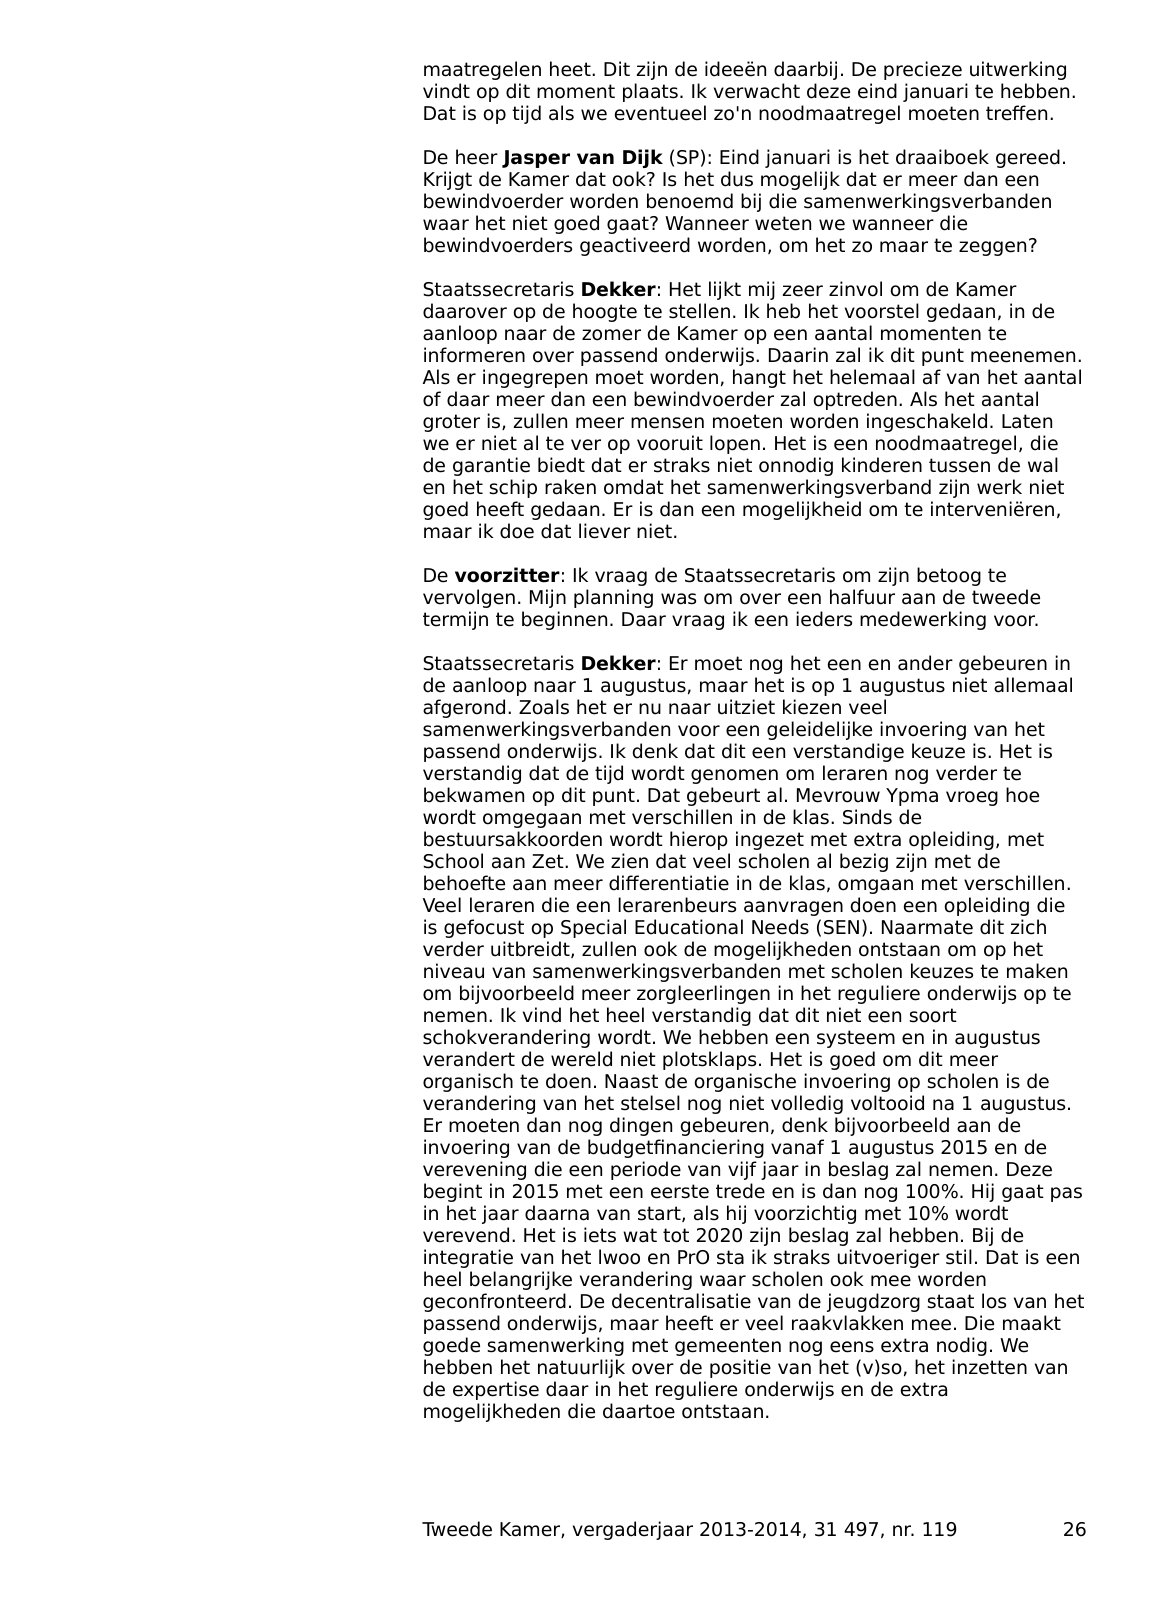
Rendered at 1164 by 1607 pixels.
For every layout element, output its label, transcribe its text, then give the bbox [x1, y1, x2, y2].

text maatregelen heet. Dit zijn de ideeën daarbij. De precieze uitwerking vindt op dit moment plaats. Ik verwacht deze eind januari te hebben. Dat is op tijd als we eventueel zo'n noodmaatregel moeten treffen. [422, 59, 1087, 125]
text Staatssecretaris Dekker: Het lijkt mij zeer zinvol om de Kamer daarover op de hoogte te stellen. Ik heb het voorstel gedaan, in de aanloop naar de zomer de Kamer op een aantal momenten te informeren over passend onderwijs. Daarin zal ik dit punt meenemen. Als er ingegrepen moet worden, hangt het helemaal af van het aantal of daar meer dan een bewindvoerder zal optreden. Als het aantal groter is, zullen meer mensen moeten worden ingeschakeld. Laten we er niet al te ver op vooruit lopen. Het is een noodmaatregel, die de garantie biedt dat er straks niet onnodig kinderen tussen de wal en het schip raken omdat het samenwerkingsverband zijn werk niet goed heeft gedaan. Er is dan een mogelijkheid om te interveniëren, maar ik doe dat liever niet. [422, 279, 1087, 543]
text De heer Jasper van Dijk (SP): Eind januari is het draaiboek gereed. Krijgt de Kamer dat ook? Is het dus mogelijk dat er meer dan een bewindvoerder worden benoemd bij die samenwerkingsverbanden waar het niet goed gaat? Wanneer weten we wanneer die bewindvoerders geactiveerd worden, om het zo maar te zeggen? [422, 147, 1087, 257]
text De voorzitter: Ik vraag de Staatssecretaris om zijn betoog te vervolgen. Mijn planning was om over een halfuur aan de tweede termijn te beginnen. Daar vraag ik een ieders medewerking voor. [422, 565, 1087, 631]
text Staatssecretaris Dekker: Er moet nog het een en ander gebeuren in de aanloop naar 1 augustus, maar het is op 1 augustus niet allemaal afgerond. Zoals het er nu naar uitziet kiezen veel samenwerkingsverbanden voor een geleidelijke invoering van het passend onderwijs. Ik denk dat dit een verstandige keuze is. Het is verstandig dat de tijd wordt genomen om leraren nog verder te bekwamen op dit punt. Dat gebeurt al. Mevrouw Ypma vroeg hoe wordt omgegaan met verschillen in de klas. Sinds de bestuursakkoorden wordt hierop ingezet met extra opleiding, met School aan Zet. We zien dat veel scholen al bezig zijn met de behoefte aan meer differentiatie in de klas, omgaan met verschillen. Veel leraren die een lerarenbeurs aanvragen doen een opleiding die is gefocust op Special Educational Needs (SEN). Naarmate dit zich verder uitbreidt, zullen ook de mogelijkheden ontstaan om op het niveau van samenwerkingsverbanden met scholen keuzes te maken om bijvoorbeeld meer zorgleerlingen in het reguliere onderwijs op te nemen. Ik vind het heel verstandig dat dit niet een soort schokverandering wordt. We hebben een systeem en in augustus verandert de wereld niet plotsklaps. Het is goed om dit meer organisch te doen. Naast de organische invoering op scholen is de verandering van het stelsel nog niet volledig voltooid na 1 augustus. Er moeten dan nog dingen gebeuren, denk bijvoorbeeld aan de invoering van de budgetfinanciering vanaf 1 augustus 2015 en de verevening die een periode van vijf jaar in beslag zal nemen. Deze begint in 2015 met een eerste trede en is dan nog 100%. Hij gaat pas in het jaar daarna van start, als hij voorzichtig met 10% wordt verevend. Het is iets wat tot 2020 zijn beslag zal hebben. Bij de integratie van het lwoo en PrO sta ik straks uitvoeriger stil. Dat is een heel belangrijke verandering waar scholen ook mee worden geconfronteerd. De decentralisatie van de jeugdzorg staat los van het passend onderwijs, maar heeft er veel raakvlakken mee. Die maakt goede samenwerking met gemeenten nog eens extra nodig. We hebben het natuurlijk over de positie van het (v)so, het inzetten van de expertise daar in het reguliere onderwijs en de extra mogelijkheden die daartoe ontstaan. [422, 653, 1087, 1423]
